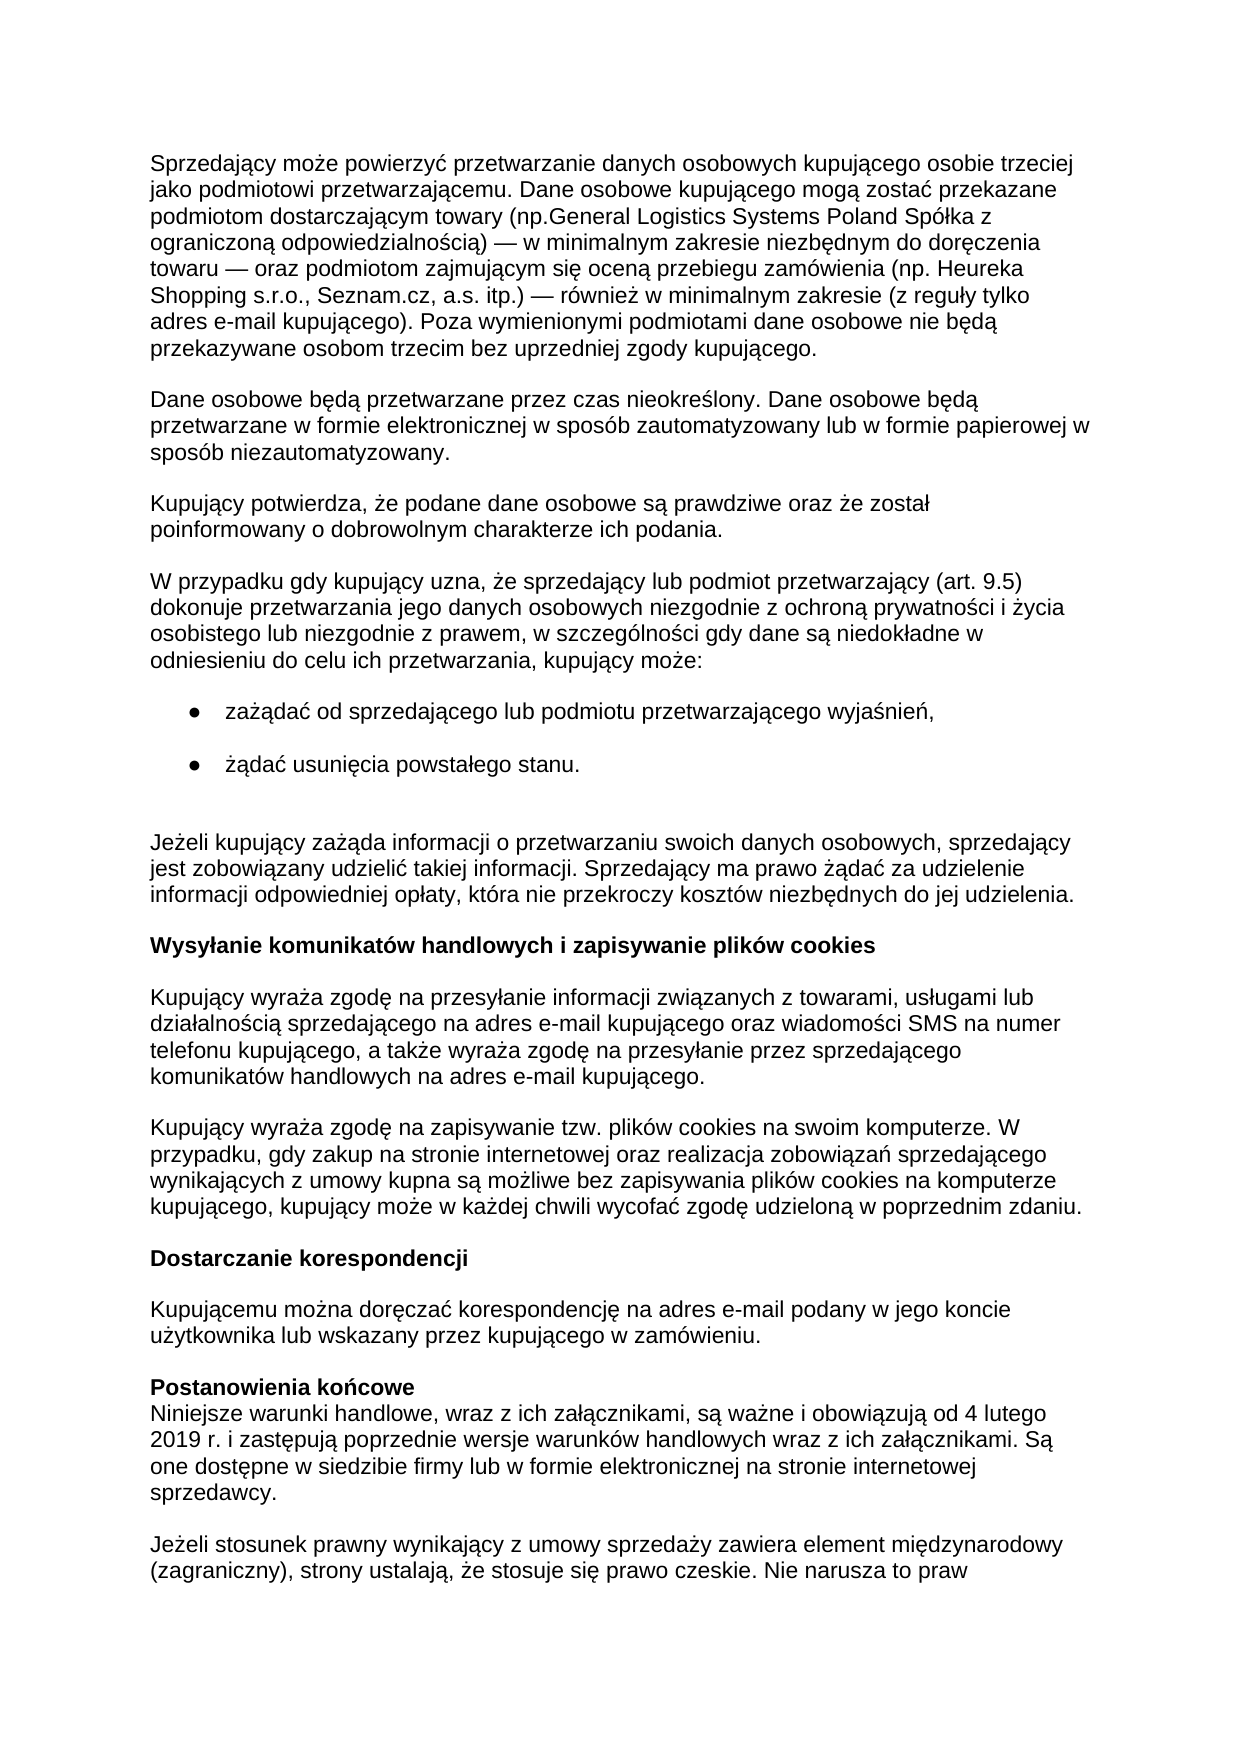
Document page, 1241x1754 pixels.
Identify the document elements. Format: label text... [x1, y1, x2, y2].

text Postanowienia końcowe Niniejsze warunki handlowe, wraz z ich załącznikami, są ważne i obowiązują od 4 lutego 2019 r. i zastępują poprzednie wersje warunków handlowych wraz z ich załącznikami. Są one dostępne w siedzibie firmy lub w formie elektronicznej na stronie internetowej sprzedawcy. [150, 1374, 1090, 1506]
text Kupujący wyraża zgodę na zapisywanie tzw. plików cookies na swoim komputerze. W przypadku, gdy zakup na stronie internetowej oraz realizacja zobowiązań sprzedającego wynikających z umowy kupna są możliwe bez zapisywania plików cookies na komputerze kupującego, kupujący może w każdej chwili wycofać zgodę udzieloną w poprzednim zdaniu. [150, 1114, 1090, 1220]
text Kupujący wyraża zgodę na przesyłanie informacji związanych z towarami, usługami lub działalnością sprzedającego na adres e-mail kupującego oraz wiadomości SMS na numer telefonu kupującego, a także wyraża zgodę na przesyłanie przez sprzedającego komunikatów handlowych na adres e-mail kupującego. [150, 984, 1090, 1089]
text Kupujący potwierdza, że podane dane osobowe są prawdziwe oraz że został poinformowany o dobrowolnym charakterze ich podania. [150, 490, 1090, 543]
text W przypadku gdy kupujący uzna, że sprzedający lub podmiot przetwarzający (art. 9.5) dokonuje przetwarzania jego danych osobowych niezgodnie z ochroną prywatności i życia osobistego lub niezgodnie z prawem, w szczególności gdy dane są niedokładne w odniesieniu do celu ich przetwarzania, kupujący może: [150, 568, 1090, 673]
list zażądać od sprzedającego lub podmiotu przetwarzającego wyjaśnień, [187, 698, 1090, 751]
text Jeżeli stosunek prawny wynikający z umowy sprzedaży zawiera element międzynarodowy (zagraniczny), strony ustalają, że stosuje się prawo czeskie. Nie narusza to praw [150, 1531, 1090, 1583]
text Jeżeli kupujący zażąda informacji o przetwarzaniu swoich danych osobowych, sprzedający jest zobowiązany udzielić takiej informacji. Sprzedający ma prawo żądać za udzielenie informacji odpowiedniej opłaty, która nie przekroczy kosztów niezbędnych do jej udzielenia. [150, 828, 1090, 907]
text Dostarczanie korespondencji [150, 1245, 1090, 1271]
text Sprzedający może powierzyć przetwarzanie danych osobowych kupującego osobie trzeciej jako podmiotowi przetwarzającemu. Dane osobowe kupującego mogą zostać przekazane podmiotom dostarczającym towary (np.General Logistics Systems Poland Spółka z ograniczoną odpowiedzialnością) — w minimalnym zakresie niezbędnym do doręczenia towaru — oraz podmiotom zajmującym się oceną przebiegu zamówienia (np. Heureka Shopping s.r.o., Seznam.cz, a.s. itp.) — również w minimalnym zakresie (z reguły tylko adres e-mail kupującego). Poza wymienionymi podmiotami dane osobowe nie będą przekazywane osobom trzecim bez uprzedniej zgody kupującego. [150, 150, 1090, 361]
text Wysyłanie komunikatów handlowych i zapisywanie plików cookies [150, 932, 1090, 959]
list żądać usunięcia powstałego stanu. [187, 751, 1090, 803]
text Kupującemu można doręczać korespondencję na adres e-mail podany w jego koncie użytkownika lub wskazany przez kupującego w zamówieniu. [150, 1296, 1090, 1349]
text Dane osobowe będą przetwarzane przez czas nieokreślony. Dane osobowe będą przetwarzane w formie elektronicznej w sposób zautomatyzowany lub w formie papierowej w sposób niezautomatyzowany. [150, 386, 1090, 465]
